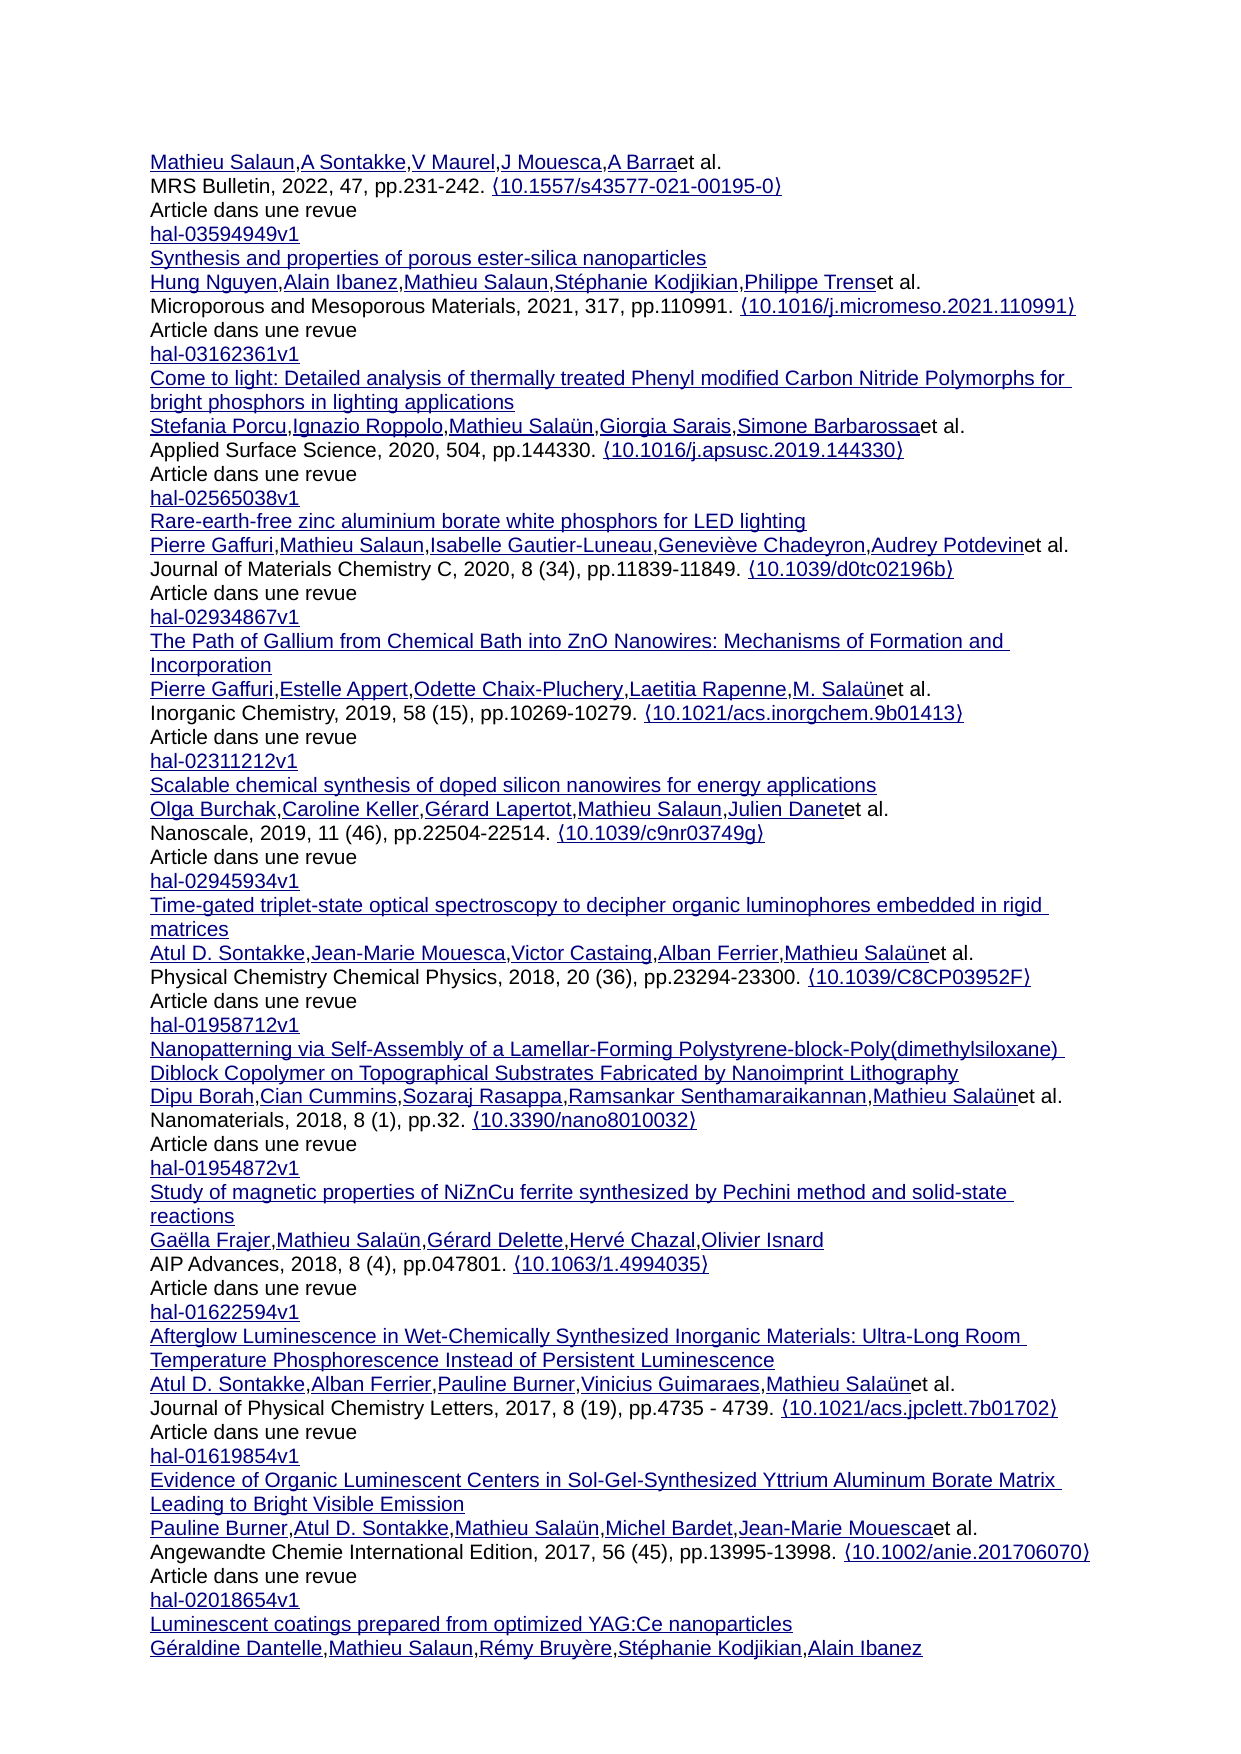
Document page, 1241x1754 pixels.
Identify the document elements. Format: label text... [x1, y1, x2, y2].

table_cell Come to light: Detailed analysis of thermally treated Phenyl modified Carbon Nitride Polymorphs for bright phosphors in lighting applications Stefania Porcu,Ignazio Roppolo,Mathieu Salaün,Giorgia Sarais,Simone Barbarossaet al. Applied Surface Science, 2020, 504, pp.144330. ⟨10.1016/j.apsusc.2019.144330⟩ Article dans une revue hal-02565038v1 [150, 366, 1090, 509]
table_cell Afterglow Luminescence in Wet-Chemically Synthesized Inorganic Materials: Ultra-Long Room Temperature Phosphorescence Instead of Persistent Luminescence Atul D. Sontakke,Alban Ferrier,Pauline Burner,Vinicius Guimaraes,Mathieu Salaünet al. Journal of Physical Chemistry Letters, 2017, 8 (19), pp.4735 - 4739. ⟨10.1021/acs.jpclett.7b01702⟩ Article dans une revue hal-01619854v1 [150, 1324, 1090, 1468]
table_cell Nanopatterning via Self-Assembly of a Lamellar-Forming Polystyrene-block-Poly(dimethylsiloxane) Diblock Copolymer on Topographical Substrates Fabricated by Nanoimprint Lithography Dipu Borah,Cian Cummins,Sozaraj Rasappa,Ramsankar Senthamaraikannan,Mathieu Salaünet al. Nanomaterials, 2018, 8 (1), pp.32. ⟨10.3390/nano8010032⟩ Article dans une revue hal-01954872v1 [150, 1036, 1090, 1180]
table_cell Scalable chemical synthesis of doped silicon nanowires for energy applications Olga Burchak,Caroline Keller,Gérard Lapertot,Mathieu Salaun,Julien Danetet al. Nanoscale, 2019, 11 (46), pp.22504-22514. ⟨10.1039/c9nr03749g⟩ Article dans une revue hal-02945934v1 [150, 773, 1090, 893]
table_cell Mathieu Salaun,A Sontakke,V Maurel,J Mouesca,A Barraet al. MRS Bulletin, 2022, 47, pp.231-242. ⟨10.1557/s43577-021-00195-0⟩ Article dans une revue hal-03594949v1 [150, 150, 1090, 246]
table_cell Synthesis and properties of porous ester-silica nanoparticles Hung Nguyen,Alain Ibanez,Mathieu Salaun,Stéphanie Kodjikian,Philippe Trenset al. Microporous and Mesoporous Materials, 2021, 317, pp.110991. ⟨10.1016/j.micromeso.2021.110991⟩ Article dans une revue hal-03162361v1 [150, 246, 1090, 366]
table_cell Luminescent coatings prepared from optimized YAG:Ce nanoparticles Géraldine Dantelle,Mathieu Salaun,Rémy Bruyère,Stéphanie Kodjikian,Alain Ibanez [150, 1611, 1090, 1659]
table_cell Time-gated triplet-state optical spectroscopy to decipher organic luminophores embedded in rigid matrices Atul D. Sontakke,Jean-Marie Mouesca,Victor Castaing,Alban Ferrier,Mathieu Salaünet al. Physical Chemistry Chemical Physics, 2018, 20 (36), pp.23294-23300. ⟨10.1039/C8CP03952F⟩ Article dans une revue hal-01958712v1 [150, 893, 1090, 1036]
table_cell The Path of Gallium from Chemical Bath into ZnO Nanowires: Mechanisms of Formation and Incorporation Pierre Gaffuri,Estelle Appert,Odette Chaix-Pluchery,Laetitia Rapenne,M. Salaünet al. Inorganic Chemistry, 2019, 58 (15), pp.10269-10279. ⟨10.1021/acs.inorgchem.9b01413⟩ Article dans une revue hal-02311212v1 [150, 629, 1090, 773]
table_cell Rare-earth-free zinc aluminium borate white phosphors for LED lighting Pierre Gaffuri,Mathieu Salaun,Isabelle Gautier-Luneau,Geneviève Chadeyron,Audrey Potdevinet al. Journal of Materials Chemistry C, 2020, 8 (34), pp.11839-11849. ⟨10.1039/d0tc02196b⟩ Article dans une revue hal-02934867v1 [150, 509, 1090, 629]
table_cell Evidence of Organic Luminescent Centers in Sol-Gel-Synthesized Yttrium Aluminum Borate Matrix Leading to Bright Visible Emission Pauline Burner,Atul D. Sontakke,Mathieu Salaün,Michel Bardet,Jean-Marie Mouescaet al. Angewandte Chemie International Edition, 2017, 56 (45), pp.13995-13998. ⟨10.1002/anie.201706070⟩ Article dans une revue hal-02018654v1 [150, 1468, 1090, 1611]
table_cell Study of magnetic properties of NiZnCu ferrite synthesized by Pechini method and solid-state reactions Gaëlla Frajer,Mathieu Salaün,Gérard Delette,Hervé Chazal,Olivier Isnard AIP Advances, 2018, 8 (4), pp.047801. ⟨10.1063/1.4994035⟩ Article dans une revue hal-01622594v1 [150, 1180, 1090, 1324]
